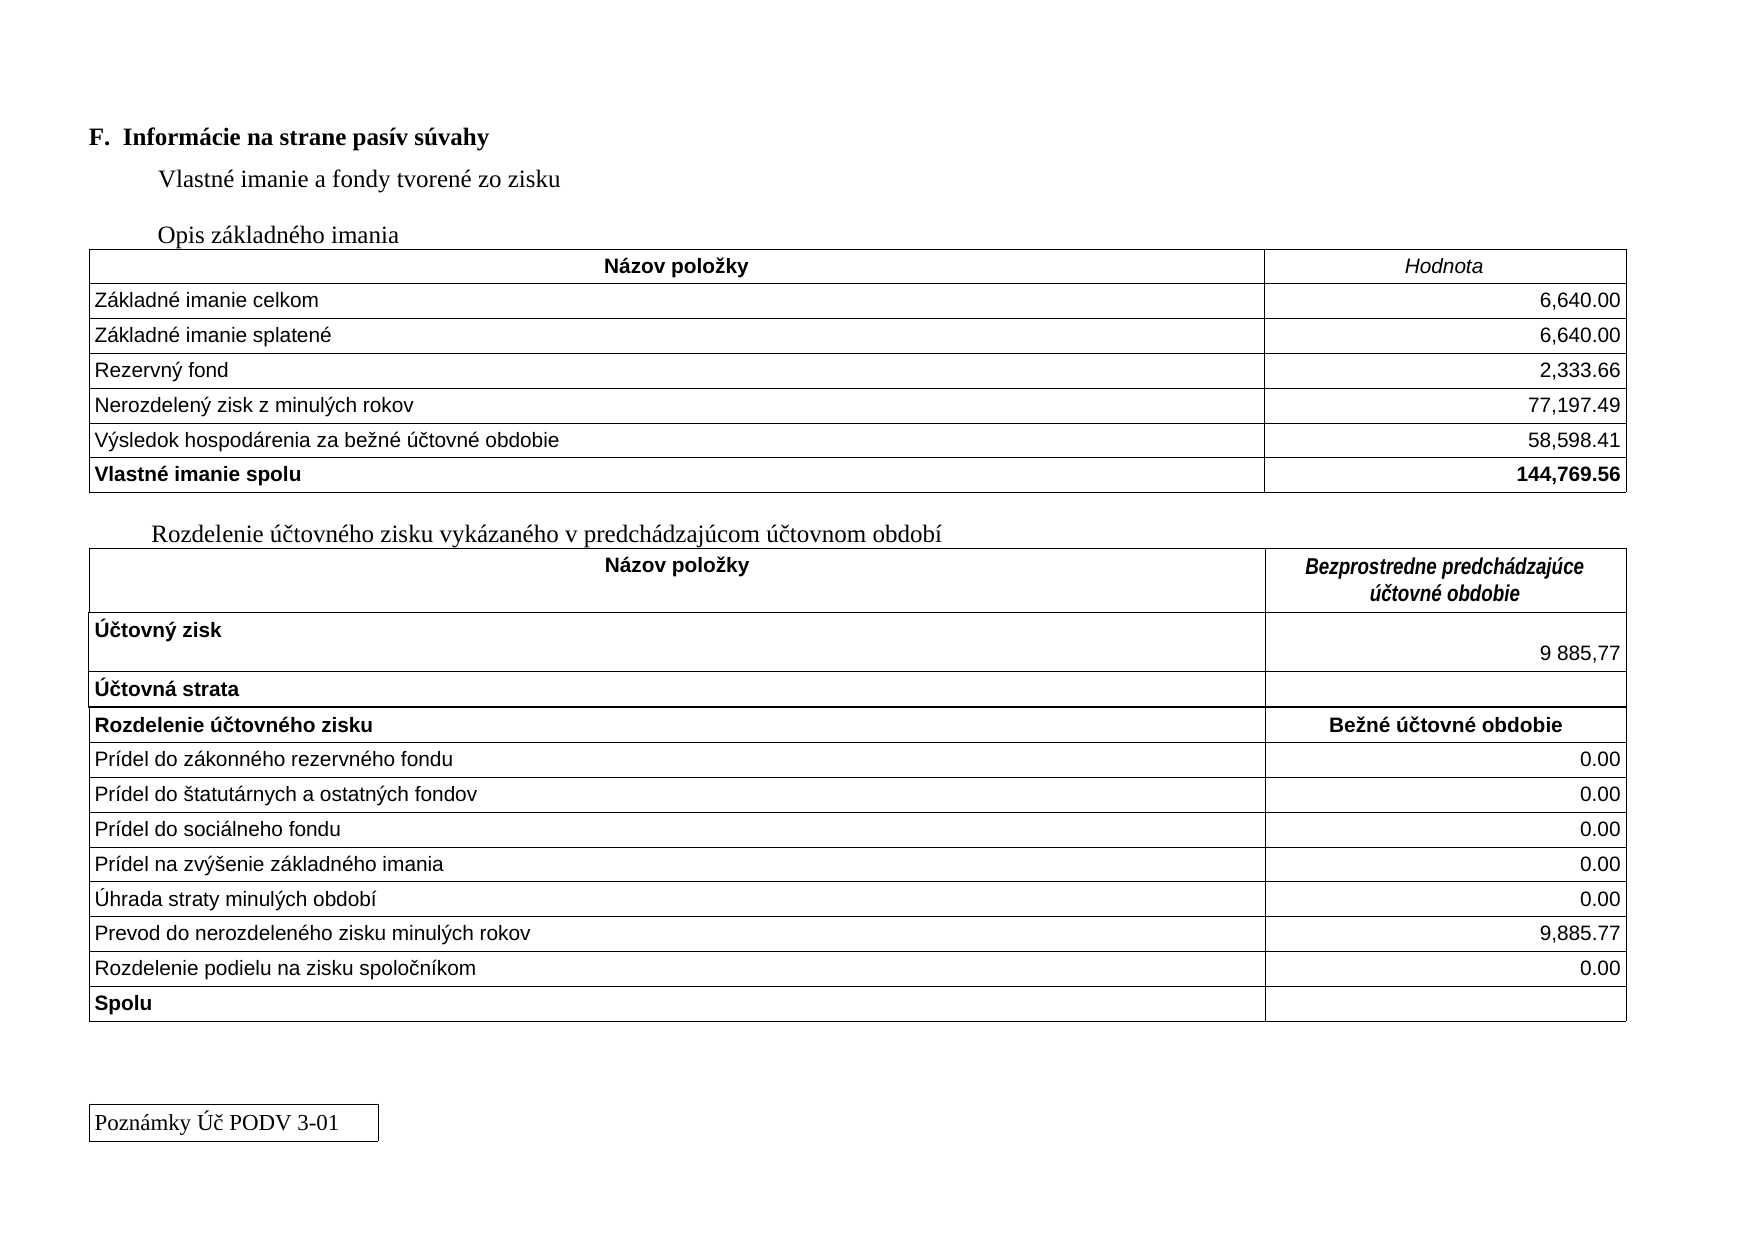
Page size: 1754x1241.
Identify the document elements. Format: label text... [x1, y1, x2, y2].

table_cell [1266, 672, 1626, 706]
table_cell 2 333,66 [1265, 354, 1626, 388]
table_cell Bežné účtovné obdobie [1266, 708, 1626, 742]
table_header Hodnota [1265, 250, 1626, 283]
table_cell 0,00 [1266, 882, 1626, 916]
table_cell Rozdelenie podielu na zisku spoločníkom [90, 952, 1265, 986]
table_cell Nerozdelený zisk z minulých rokov [90, 389, 1264, 422]
table_cell Výsledok hospodárenia za bežné účtovné obdobie [90, 424, 1264, 457]
table_cell 144 769,56 [1265, 458, 1626, 492]
table_cell Prídel do zákonného rezervného fondu [90, 743, 1265, 777]
table_cell Prídel do sociálneho fondu [90, 813, 1265, 847]
table_cell [1266, 987, 1626, 1021]
table_cell 0,00 [1266, 952, 1626, 986]
table_cell Rezervný fond [90, 354, 1264, 388]
text F. Informácie na strane pasív súvahy [89, 123, 1665, 151]
table_cell 0,00 [1266, 743, 1626, 777]
table_cell 77 197,49 [1265, 389, 1626, 422]
table_cell Rozdelenie účtovného zisku [90, 708, 1265, 742]
table_header Názov položky [90, 250, 1264, 283]
table_cell 0,00 [1266, 813, 1626, 847]
table_cell 9 885,77 [1266, 613, 1626, 671]
table_cell Úhrada straty minulých období [90, 882, 1265, 916]
text Rozdelenie účtovného zisku vykázaného v predchádzajúcom účtovnom období [89, 520, 1665, 547]
table_header Názov položky [90, 549, 1265, 612]
table_cell Prevod do nerozdeleného zisku minulých rokov [90, 917, 1265, 951]
table_cell 6 640,00 [1265, 319, 1626, 353]
table_cell 58 598,41 [1265, 424, 1626, 457]
text Vlastné imanie a fondy tvorené zo zisku [89, 163, 1665, 193]
table_header Bezprostredne predchádzajúce účtovné obdobie [1266, 549, 1626, 612]
table_cell Základné imanie celkom [90, 284, 1264, 318]
table_header Poznámky Úč PODV 3-01 [90, 1105, 378, 1141]
table_cell 9 885,77 [1266, 917, 1626, 951]
table_cell 6 640,00 [1265, 284, 1626, 318]
table_cell Spolu [90, 987, 1265, 1021]
table_cell Účtovný zisk [89, 613, 1265, 671]
table_cell Prídel do štatutárnych a ostatných fondov [90, 778, 1265, 812]
table_cell Účtovná strata [89, 672, 1265, 706]
table_cell Prídel na zvýšenie základného imania [90, 848, 1265, 881]
table_cell Základné imanie splatené [90, 319, 1264, 353]
table_cell 0,00 [1266, 778, 1626, 812]
table_cell Vlastné imanie spolu [90, 458, 1264, 492]
table_cell 0,00 [1266, 848, 1626, 881]
text Opis základného imania [89, 221, 1665, 248]
